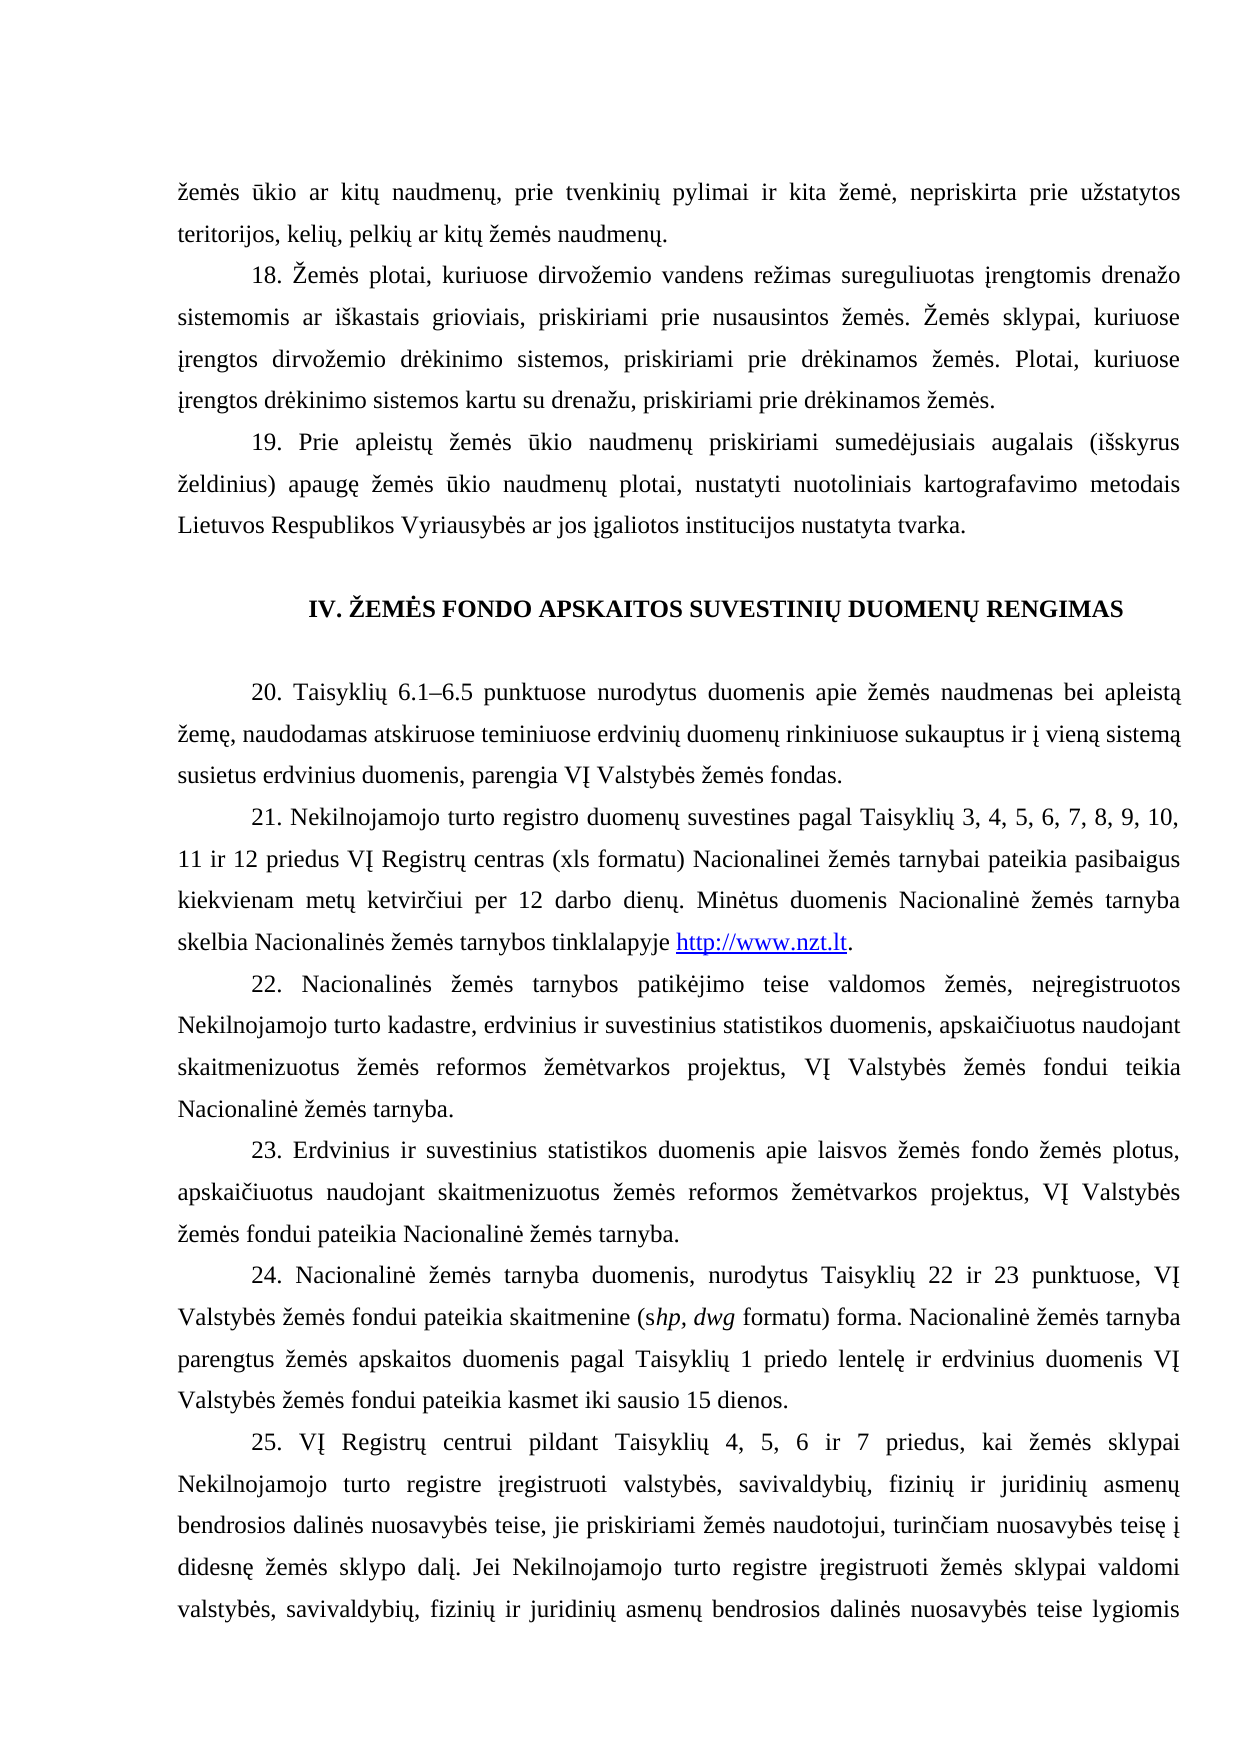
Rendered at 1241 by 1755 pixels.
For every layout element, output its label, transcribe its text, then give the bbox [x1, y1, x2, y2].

text 21. Nekilnojamojo turto registro duomenų suvestines pagal Taisyklių 3, 4, 5, 6, 7, 8, 9, 10, 11 ir 12 priedus VĮ Registrų centras (xls formatu) Nacionalinei žemės tarnybai pateikia pasibaigus kiekvienam metų ketvirčiui per 12 darbo dienų. Minėtus duomenis Nacionalinė žemės tarnyba skelbia Nacionalinės žemės tarnybos tinklalapyje http://www.nzt.lt. [177, 802, 1181, 956]
text 18. Žemės plotai, kuriuose dirvožemio vandens režimas sureguliuotas įrengtomis drenažo sistemomis ar iškastais grioviais, priskiriami prie nusausintos žemės. Žemės sklypai, kuriuose įrengtos dirvožemio drėkinimo sistemos, priskiriami prie drėkinamos žemės. Plotai, kuriuose įrengtos drėkinimo sistemos kartu su drenažu, priskiriami prie drėkinamos žemės. [177, 261, 1181, 414]
text 22. Nacionalinės žemės tarnybos patikėjimo teise valdomos žemės, neįregistruotos Nekilnojamojo turto kadastre, erdvinius ir suvestinius statistikos duomenis, apskaičiuotus naudojant skaitmenizuotus žemės reformos žemėtvarkos projektus, VĮ Valstybės žemės fondui teikia Nacionalinė žemės tarnyba. [177, 969, 1181, 1123]
text IV. ŽEMĖS FONDO APSKAITOS SUVESTINIų duomenų rengimas [177, 594, 1181, 623]
text 24. Nacionalinė žemės tarnyba duomenis, nurodytus Taisyklių 22 ir 23 punktuose, VĮ Valstybės žemės fondui pateikia skaitmenine (shp, dwg formatu) forma. Nacionalinė žemės tarnyba parengtus žemės apskaitos duomenis pagal Taisyklių 1 priedo lentelę ir erdvinius duomenis VĮ Valstybės žemės fondui pateikia kasmet iki sausio 15 dienos. [177, 1261, 1181, 1414]
text 23. Erdvinius ir suvestinius statistikos duomenis apie laisvos žemės fondo žemės plotus, apskaičiuotus naudojant skaitmenizuotus žemės reformos žemėtvarkos projektus, VĮ Valstybės žemės fondui pateikia Nacionalinė žemės tarnyba. [177, 1136, 1181, 1248]
text 19. Prie apleistų žemės ūkio naudmenų priskiriami sumedėjusiais augalais (išskyrus želdinius) apaugę žemės ūkio naudmenų plotai, nustatyti nuotoliniais kartografavimo metodais Lietuvos Respublikos Vyriausybės ar jos įgaliotos institucijos nustatyta tvarka. [177, 427, 1181, 539]
text žemės ūkio ar kitų naudmenų, prie tvenkinių pylimai ir kita žemė, nepriskirta prie užstatytos teritorijos, kelių, pelkių ar kitų žemės naudmenų. [177, 177, 1181, 248]
text 25. VĮ Registrų centrui pildant Taisyklių 4, 5, 6 ir 7 priedus, kai žemės sklypai Nekilnojamojo turto registre įregistruoti valstybės, savivaldybių, fizinių ir juridinių asmenų bendrosios dalinės nuosavybės teise, jie priskiriami žemės naudotojui, turinčiam nuosavybės teisę į didesnę žemės sklypo dalį. Jei Nekilnojamojo turto registre įregistruoti žemės sklypai valdomi valstybės, savivaldybių, fizinių ir juridinių asmenų bendrosios dalinės nuosavybės teise lygiomis [177, 1427, 1181, 1623]
text 20. Taisyklių 6.1–6.5 punktuose nurodytus duomenis apie žemės naudmenas bei apleistą žemę, naudodamas atskiruose teminiuose erdvinių duomenų rinkiniuose sukauptus ir į vieną sistemą susietus erdvinius duomenis, parengia VĮ Valstybės žemės fondas. [177, 677, 1181, 789]
